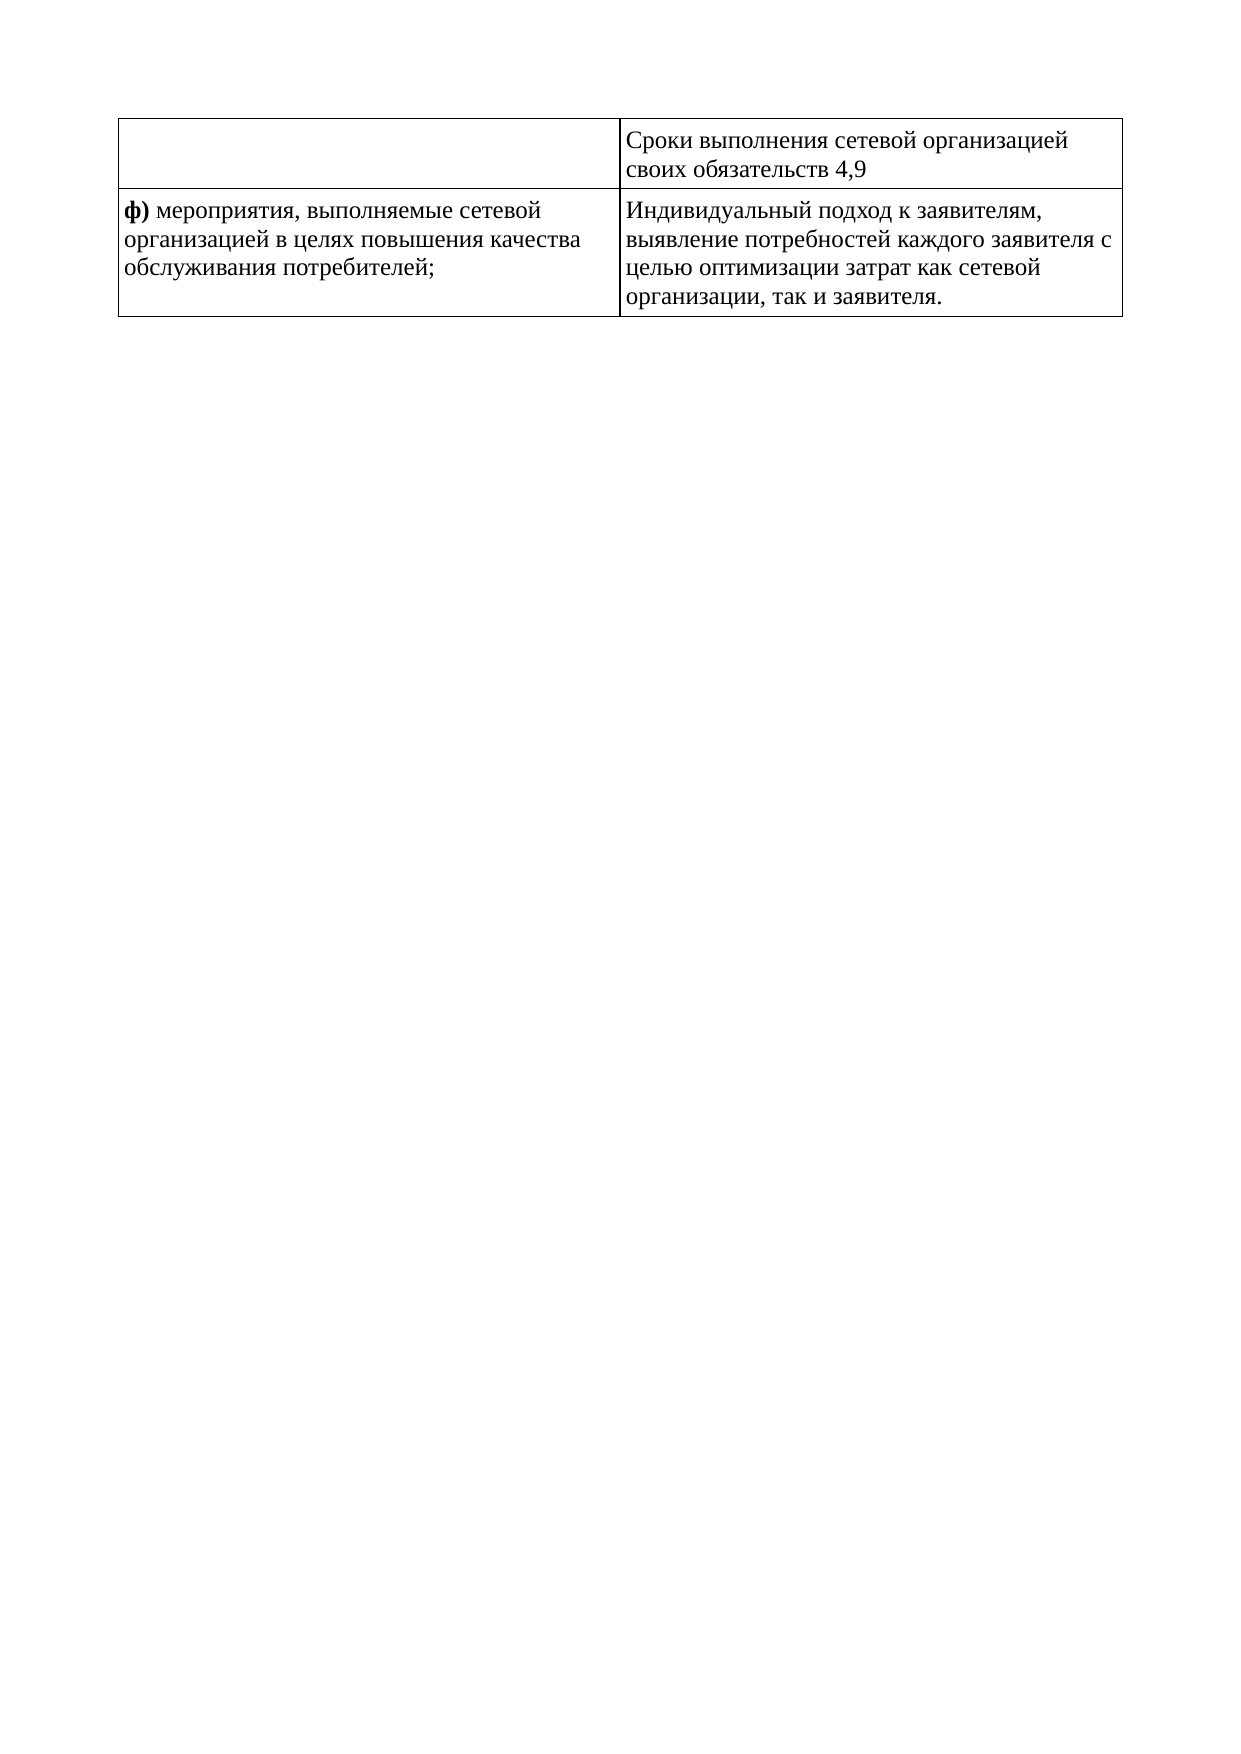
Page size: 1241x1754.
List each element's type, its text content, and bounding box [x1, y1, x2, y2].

table_cell ф) мероприятия, выполняемые сетевой организацией в целях повышения качества обслуживания потребителей; [119, 189, 619, 316]
table_cell Индивидуальный подход к заявителям, выявление потребностей каждого заявителя с целью оптимизации затрат как сетевой организации, так и заявителя. [621, 189, 1122, 316]
table_cell Сроки выполнения сетевой организацией своих обязательств 4,9 [621, 119, 1122, 188]
table_cell [119, 119, 619, 188]
